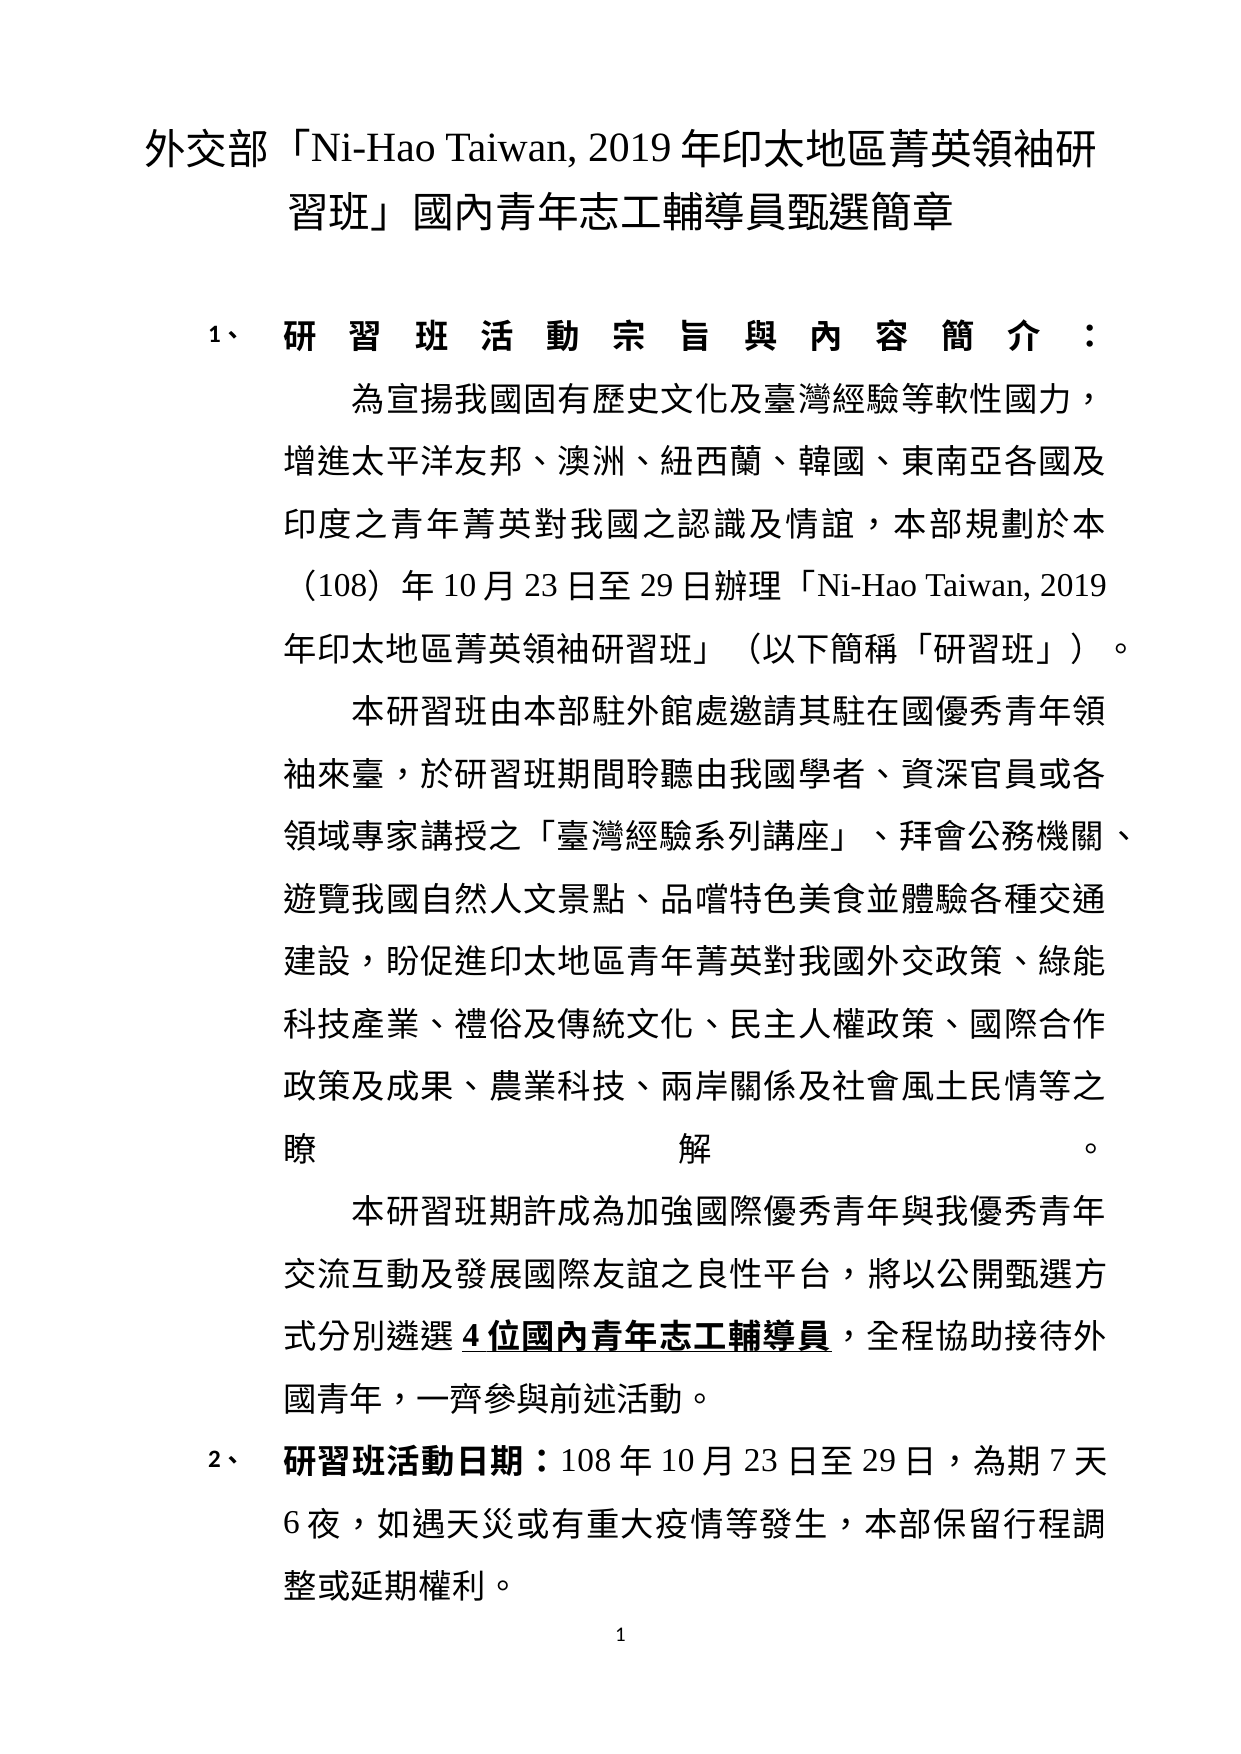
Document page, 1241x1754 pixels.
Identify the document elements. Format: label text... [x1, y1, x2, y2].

text 外交部「Ni-Hao Taiwan, 2019年印太地區菁英領袖研習班」國內青年志工輔導員甄選簡章 [133, 105, 1107, 292]
list 研習班活動日期：108年10月23日至29日，為期7天6夜，如遇天災或有重大疫情等發生，本部保留行程調整或延期權利。 [208, 1417, 1107, 1605]
list 研習班活動宗旨與內容簡介： 為宣揚我國固有歷史文化及臺灣經驗等軟性國力，增進太平洋友邦、澳洲、紐西蘭、韓國、東南亞各國及印度之青年菁英對我國之認識及情誼，本部規劃於本（108）年10月23日至29日辦理「Ni-Hao Taiwan, 2019年印太地區菁英領袖研習班」（以下簡稱「研習班」）。 本研習班由本部駐外館處邀請其駐在國優秀青年領袖來臺，於研習班期間聆聽由我國學者、資深官員或各領域專家講授之「臺灣經驗系列講座」、拜會公務機關、遊覽我國自然人文景點、品嚐特色美食並體驗各種交通建設，盼促進印太地區青年菁英對我國外交政策、綠能科技產業、禮俗及傳統文化、民主人權政策、國際合作政策及成果、農業科技、兩岸關係及社會風土民情等之瞭解。 本研習班期許成為加強國際優秀青年與我優秀青年交流互動及發展國際友誼之良性平台，將以公開甄選方式分別遴選4位國內青年志工輔導員，全程協助接待外國青年，一齊參與前述活動。 [208, 292, 1107, 1417]
